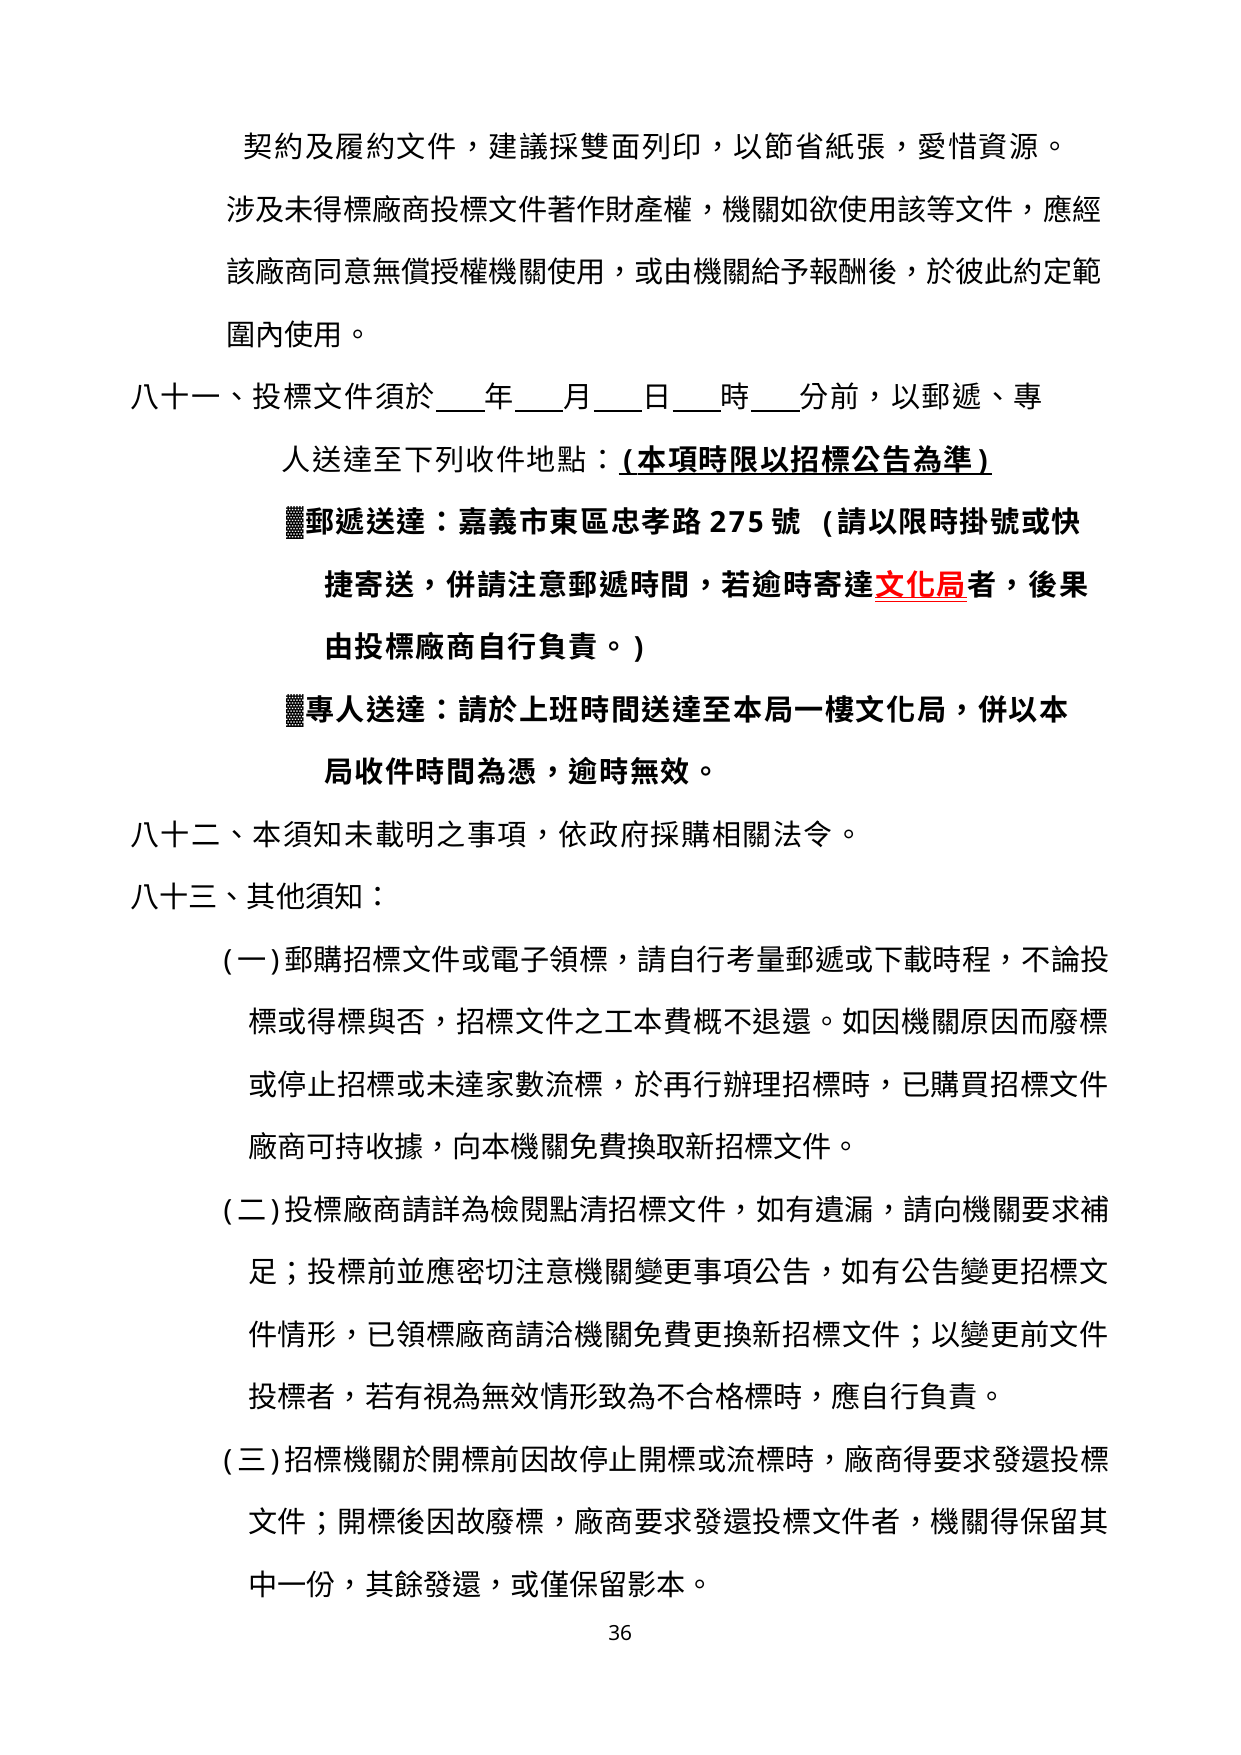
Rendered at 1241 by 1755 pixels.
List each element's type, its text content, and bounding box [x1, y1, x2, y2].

text 捷寄送，併請注意郵遞時間，若逾時寄達文化局者，後果 [248, 541, 1110, 603]
text 該廠商同意無償授權機關使用，或由機關給予報酬後，於彼此約定範 [219, 228, 1110, 291]
text 涉及未得標廠商投標文件著作財產權，機關如欲使用該等文件，應經 [219, 166, 1110, 228]
text ▓郵遞送達：嘉義市東區忠孝路275號 (請以限時掛號或快 [248, 478, 1110, 541]
text 八十一、投標文件須於 年 月 日 時 分前，以郵遞、專 [130, 353, 1110, 416]
text 局收件時間為憑，逾時無效。 [248, 728, 1110, 791]
text 由投標廠商自行負責。) [248, 603, 1110, 666]
text (一)郵購招標文件或電子領標，請自行考量郵遞或下載時程，不論投標或得標與否，招標文件之工本費概不退還。如因機關原因而廢標或停止招標或未達家數流標，於再行辦理招標時，已購買招標文件廠商可持收據，向本機關免費換取新招標文件。 [130, 916, 1110, 1166]
text 契約及履約文件，建議採雙面列印，以節省紙張，愛惜資源。 [130, 103, 1110, 166]
text ▓專人送達：請於上班時間送達至本局一樓文化局，併以本 [248, 666, 1110, 728]
text 人送達至下列收件地點：(本項時限以招標公告為準) [130, 416, 1110, 478]
text (二)投標廠商請詳為檢閱點清招標文件，如有遺漏，請向機關要求補足；投標前並應密切注意機關變更事項公告，如有公告變更招標文件情形，已領標廠商請洽機關免費更換新招標文件；以變更前文件投標者，若有視為無效情形致為不合格標時，應自行負責。 [130, 1166, 1110, 1416]
text 八十二、本須知未載明之事項，依政府採購相關法令。 [130, 791, 1110, 853]
text (三)招標機關於開標前因故停止開標或流標時，廠商得要求發還投標文件；開標後因故廢標，廠商要求發還投標文件者，機關得保留其中一份，其餘發還，或僅保留影本。 [130, 1416, 1110, 1603]
text 圍內使用。 [219, 291, 1110, 353]
text 八十三、其他須知： [130, 853, 1110, 916]
